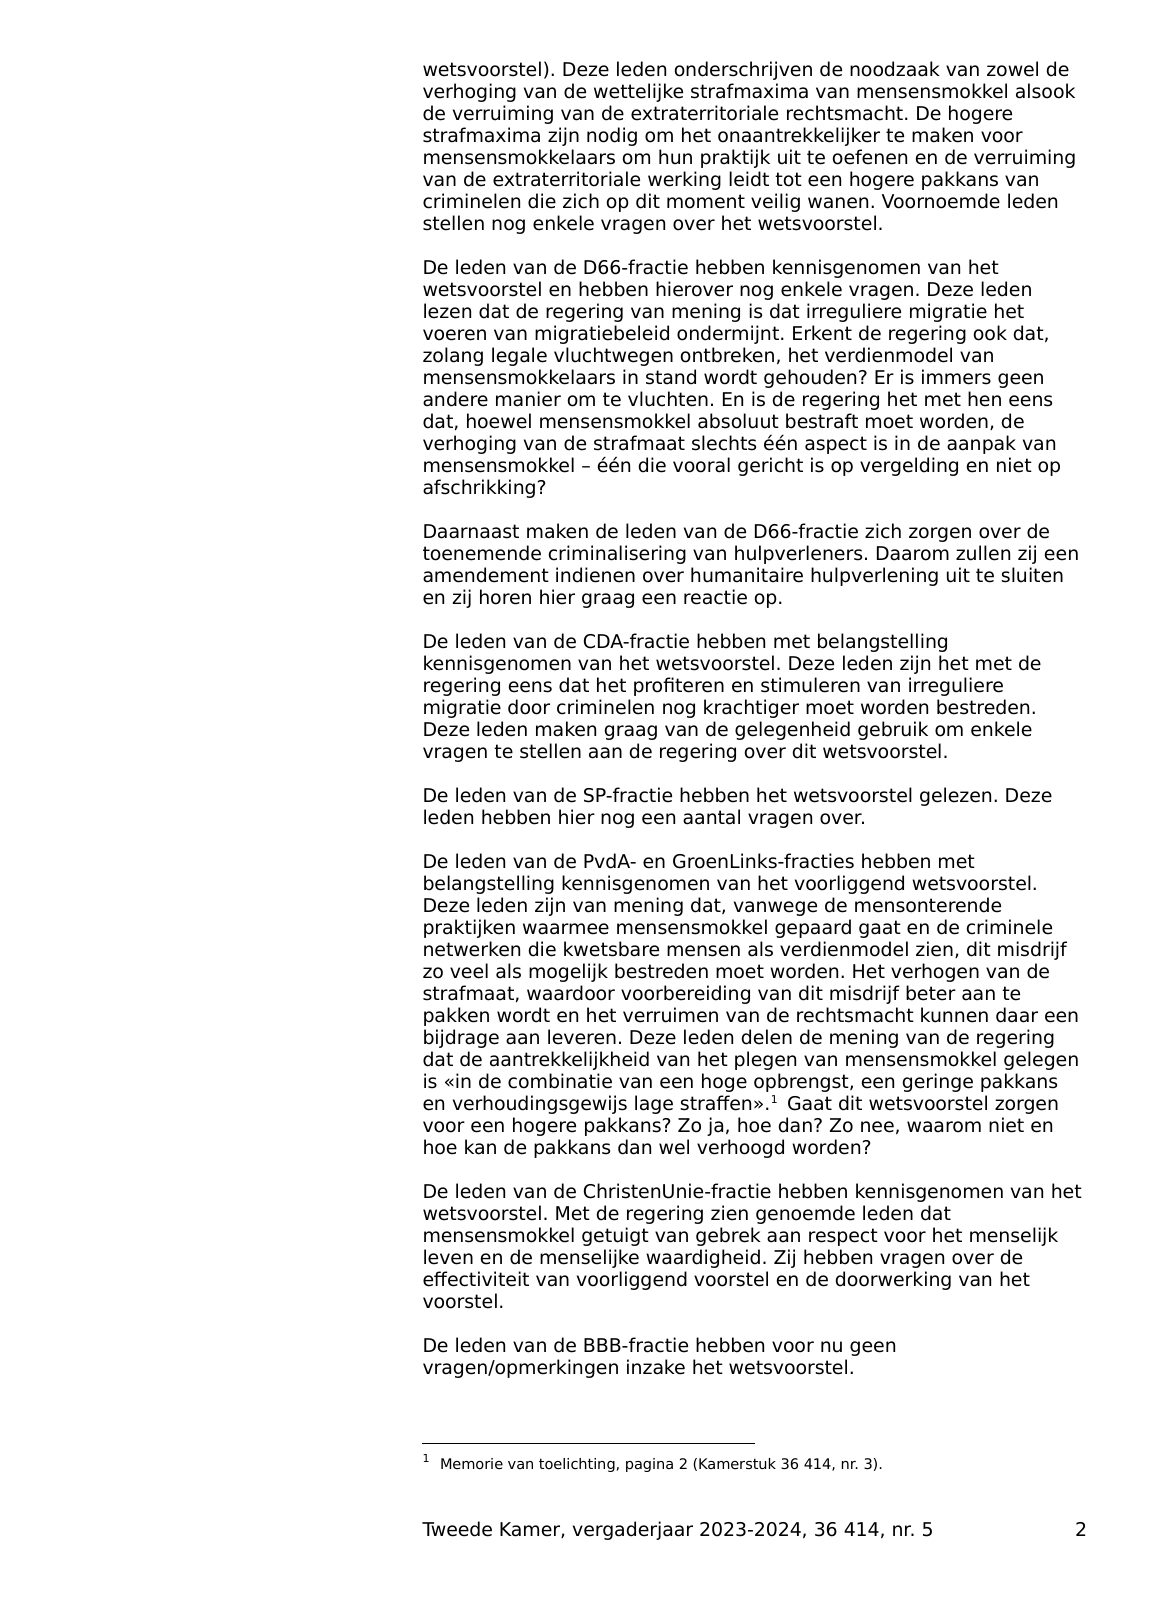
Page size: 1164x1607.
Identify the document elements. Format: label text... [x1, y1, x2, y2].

text De leden van de BBB-fractie hebben voor nu geen vragen/opmerkingen inzake het wetsvoorstel. [422, 1335, 1087, 1379]
text De leden van de ChristenUnie-fractie hebben kennisgenomen van het wetsvoorstel. Met de regering zien genoemde leden dat mensensmokkel getuigt van gebrek aan respect voor het menselijk leven en de menselijke waardigheid. Zij hebben vragen over de effectiviteit van voorliggend voorstel en de doorwerking van het voorstel. [422, 1181, 1087, 1313]
text Memorie van toelichting, pagina 2 (Kamerstuk 36 414, nr. 3). [422, 1452, 1087, 1474]
text Daarnaast maken de leden van de D66-fractie zich zorgen over de toenemende criminalisering van hulpverleners. Daarom zullen zij een amendement indienen over humanitaire hulpverlening uit te sluiten en zij horen hier graag een reactie op. [422, 521, 1087, 609]
text De leden van de PvdA- en GroenLinks-fracties hebben met belangstelling kennisgenomen van het voorliggend wetsvoorstel. Deze leden zijn van mening dat, vanwege de mensonterende praktijken waarmee mensensmokkel gepaard gaat en de criminele netwerken die kwetsbare mensen als verdienmodel zien, dit misdrijf zo veel als mogelijk bestreden moet worden. Het verhogen van de strafmaat, waardoor voorbereiding van dit misdrijf beter aan te pakken wordt en het verruimen van de rechtsmacht kunnen daar een bijdrage aan leveren. Deze leden delen de mening van de regering dat de aantrekkelijkheid van het plegen van mensensmokkel gelegen is «in de combinatie van een hoge opbrengst, een geringe pakkans en verhoudingsgewijs lage straffen». Gaat dit wetsvoorstel zorgen voor een hogere pakkans? Zo ja, hoe dan? Zo nee, waarom niet en hoe kan de pakkans dan wel verhoogd worden? [422, 851, 1087, 1159]
text wetsvoorstel). Deze leden onderschrijven de noodzaak van zowel de verhoging van de wettelijke strafmaxima van mensensmokkel alsook de verruiming van de extraterritoriale rechtsmacht. De hogere strafmaxima zijn nodig om het onaantrekkelijker te maken voor mensensmokkelaars om hun praktijk uit te oefenen en de verruiming van de extraterritoriale werking leidt tot een hogere pakkans van criminelen die zich op dit moment veilig wanen. Voornoemde leden stellen nog enkele vragen over het wetsvoorstel. [422, 59, 1087, 235]
text De leden van de D66-fractie hebben kennisgenomen van het wetsvoorstel en hebben hierover nog enkele vragen. Deze leden lezen dat de regering van mening is dat irreguliere migratie het voeren van migratiebeleid ondermijnt. Erkent de regering ook dat, zolang legale vluchtwegen ontbreken, het verdienmodel van mensensmokkelaars in stand wordt gehouden? Er is immers geen andere manier om te vluchten. En is de regering het met hen eens dat, hoewel mensensmokkel absoluut bestraft moet worden, de verhoging van de strafmaat slechts één aspect is in de aanpak van mensensmokkel – één die vooral gericht is op vergelding en niet op afschrikking? [422, 257, 1087, 499]
text De leden van de CDA-fractie hebben met belangstelling kennisgenomen van het wetsvoorstel. Deze leden zijn het met de regering eens dat het profiteren en stimuleren van irreguliere migratie door criminelen nog krachtiger moet worden bestreden. Deze leden maken graag van de gelegenheid gebruik om enkele vragen te stellen aan de regering over dit wetsvoorstel. [422, 631, 1087, 763]
text De leden van de SP-fractie hebben het wetsvoorstel gelezen. Deze leden hebben hier nog een aantal vragen over. [422, 785, 1087, 829]
